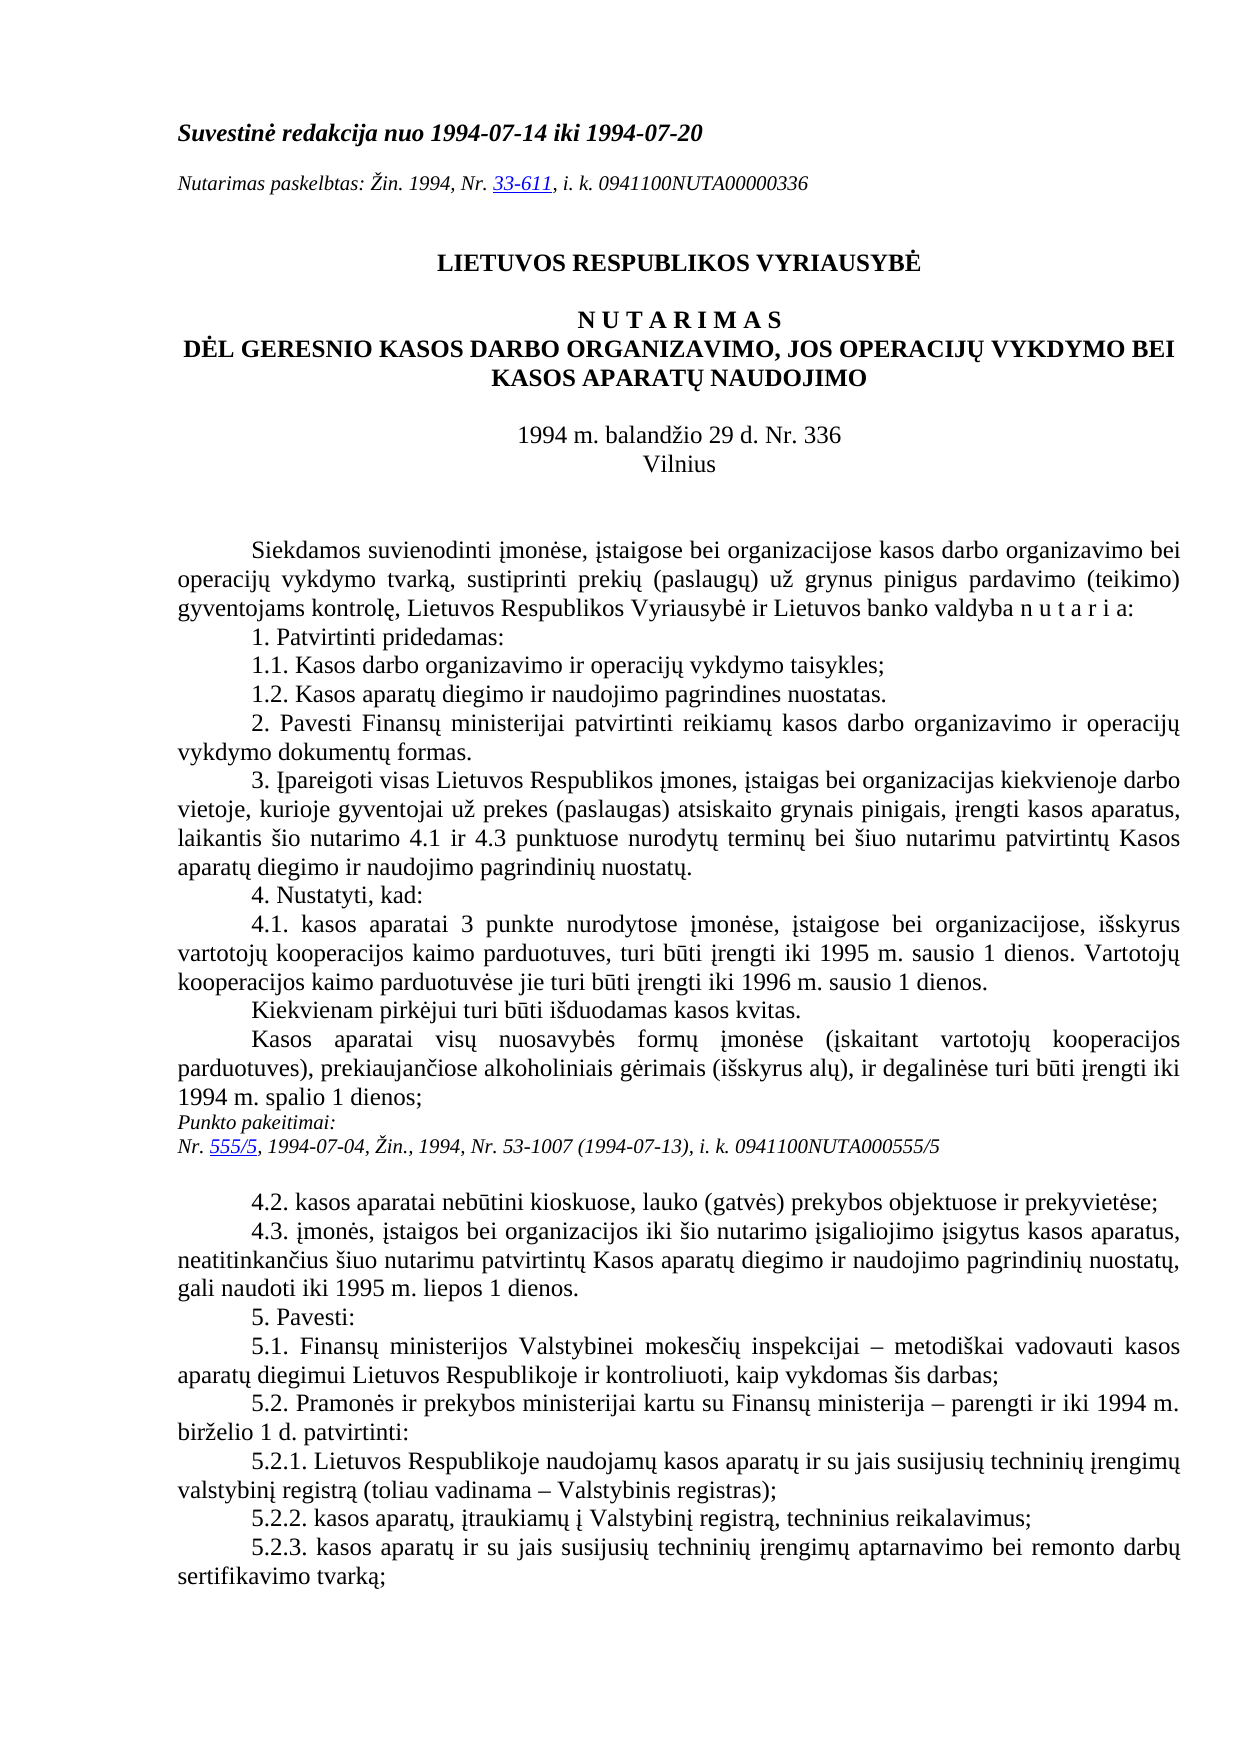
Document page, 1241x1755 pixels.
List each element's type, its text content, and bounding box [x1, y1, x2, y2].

text 5.2.2. kasos aparatų, įtraukiamų į Valstybinį registrą, techninius reikalavimus; [177, 1503, 1181, 1532]
text LIETUVOS RESPUBLIKOS VYRIAUSYBĖ [177, 248, 1181, 277]
text N U T A R I M A S [177, 305, 1181, 334]
text 1.1. Kasos darbo organizavimo ir operacijų vykdymo taisykles; [177, 650, 1181, 679]
text Nr. 555/5, 1994-07-04, Žin., 1994, Nr. 53-1007 (1994-07-13), i. k. 0941100NUTA000555/5 [177, 1134, 1181, 1158]
text Punkto pakeitimai: [177, 1110, 1181, 1134]
text Kasos aparatai visų nuosavybės formų įmonėse (įskaitant vartotojų kooperacijos parduotuves), prekiaujančiose alkoholiniais gėrimais (išskyrus alų), ir degalinėse turi būti įrengti iki 1994 m. spalio 1 dienos; [177, 1024, 1181, 1110]
text 4.2. kasos aparatai nebūtini kioskuose, lauko (gatvės) prekybos objektuose ir prekyvietėse; [177, 1187, 1181, 1216]
text 1.2. Kasos aparatų diegimo ir naudojimo pagrindines nuostatas. [177, 679, 1181, 708]
text Siekdamos suvienodinti įmonėse, įstaigose bei organizacijose kasos darbo organizavimo bei operacijų vykdymo tvarką, sustiprinti prekių (paslaugų) už grynus pinigus pardavimo (teikimo) gyventojams kontrolę, Lietuvos Respublikos Vyriausybė ir Lietuvos banko valdyba nutaria: [177, 535, 1181, 622]
text 4. Nustatyti, kad: [177, 880, 1181, 909]
text 5.2.1. Lietuvos Respublikoje naudojamų kasos aparatų ir su jais susijusių techninių įrengimų valstybinį registrą (toliau vadinama – Valstybinis registras); [177, 1446, 1181, 1503]
text Kiekvienam pirkėjui turi būti išduodamas kasos kvitas. [177, 995, 1181, 1024]
text Suvestinė redakcija nuo 1994-07-14 iki 1994-07-20 [177, 118, 1181, 147]
text 4.3. įmonės, įstaigos bei organizacijos iki šio nutarimo įsigaliojimo įsigytus kasos aparatus, neatitinkančius šiuo nutarimu patvirtintų Kasos aparatų diegimo ir naudojimo pagrindinių nuostatų, gali naudoti iki 1995 m. liepos 1 dienos. [177, 1216, 1181, 1302]
text 1994 m. balandžio 29 d. Nr. 336 [177, 420, 1181, 449]
text 4.1. kasos aparatai 3 punkte nurodytose įmonėse, įstaigose bei organizacijose, išskyrus vartotojų kooperacijos kaimo parduotuves, turi būti įrengti iki 1995 m. sausio 1 dienos. Vartotojų kooperacijos kaimo parduotuvėse jie turi būti įrengti iki 1996 m. sausio 1 dienos. [177, 909, 1181, 995]
text 5.2.3. kasos aparatų ir su jais susijusių techninių įrengimų aptarnavimo bei remonto darbų sertifikavimo tvarką; [177, 1532, 1181, 1590]
text 1. Patvirtinti pridedamas: [177, 622, 1181, 650]
text 2. Pavesti Finansų ministerijai patvirtinti reikiamų kasos darbo organizavimo ir operacijų vykdymo dokumentų formas. [177, 708, 1181, 765]
text Nutarimas paskelbtas: Žin. 1994, Nr. 33-611, i. k. 0941100NUTA00000336 [177, 171, 1181, 195]
text 3. Įpareigoti visas Lietuvos Respublikos įmones, įstaigas bei organizacijas kiekvienoje darbo vietoje, kurioje gyventojai už prekes (paslaugas) atsiskaito grynais pinigais, įrengti kasos aparatus, laikantis šio nutarimo 4.1 ir 4.3 punktuose nurodytų terminų bei šiuo nutarimu patvirtintų Kasos aparatų diegimo ir naudojimo pagrindinių nuostatų. [177, 765, 1181, 880]
text DĖL GERESNIO KASOS DARBO ORGANIZAVIMO, JOS OPERACIJŲ VYKDYMO BEI KASOS APARATŲ NAUDOJIMO [177, 334, 1181, 392]
text Vilnius [177, 449, 1181, 478]
text 5.2. Pramonės ir prekybos ministerijai kartu su Finansų ministerija – parengti ir iki 1994 m. birželio 1 d. patvirtinti: [177, 1388, 1181, 1446]
text 5.1. Finansų ministerijos Valstybinei mokesčių inspekcijai – metodiškai vadovauti kasos aparatų diegimui Lietuvos Respublikoje ir kontroliuoti, kaip vykdomas šis darbas; [177, 1331, 1181, 1388]
text 5. Pavesti: [177, 1302, 1181, 1331]
